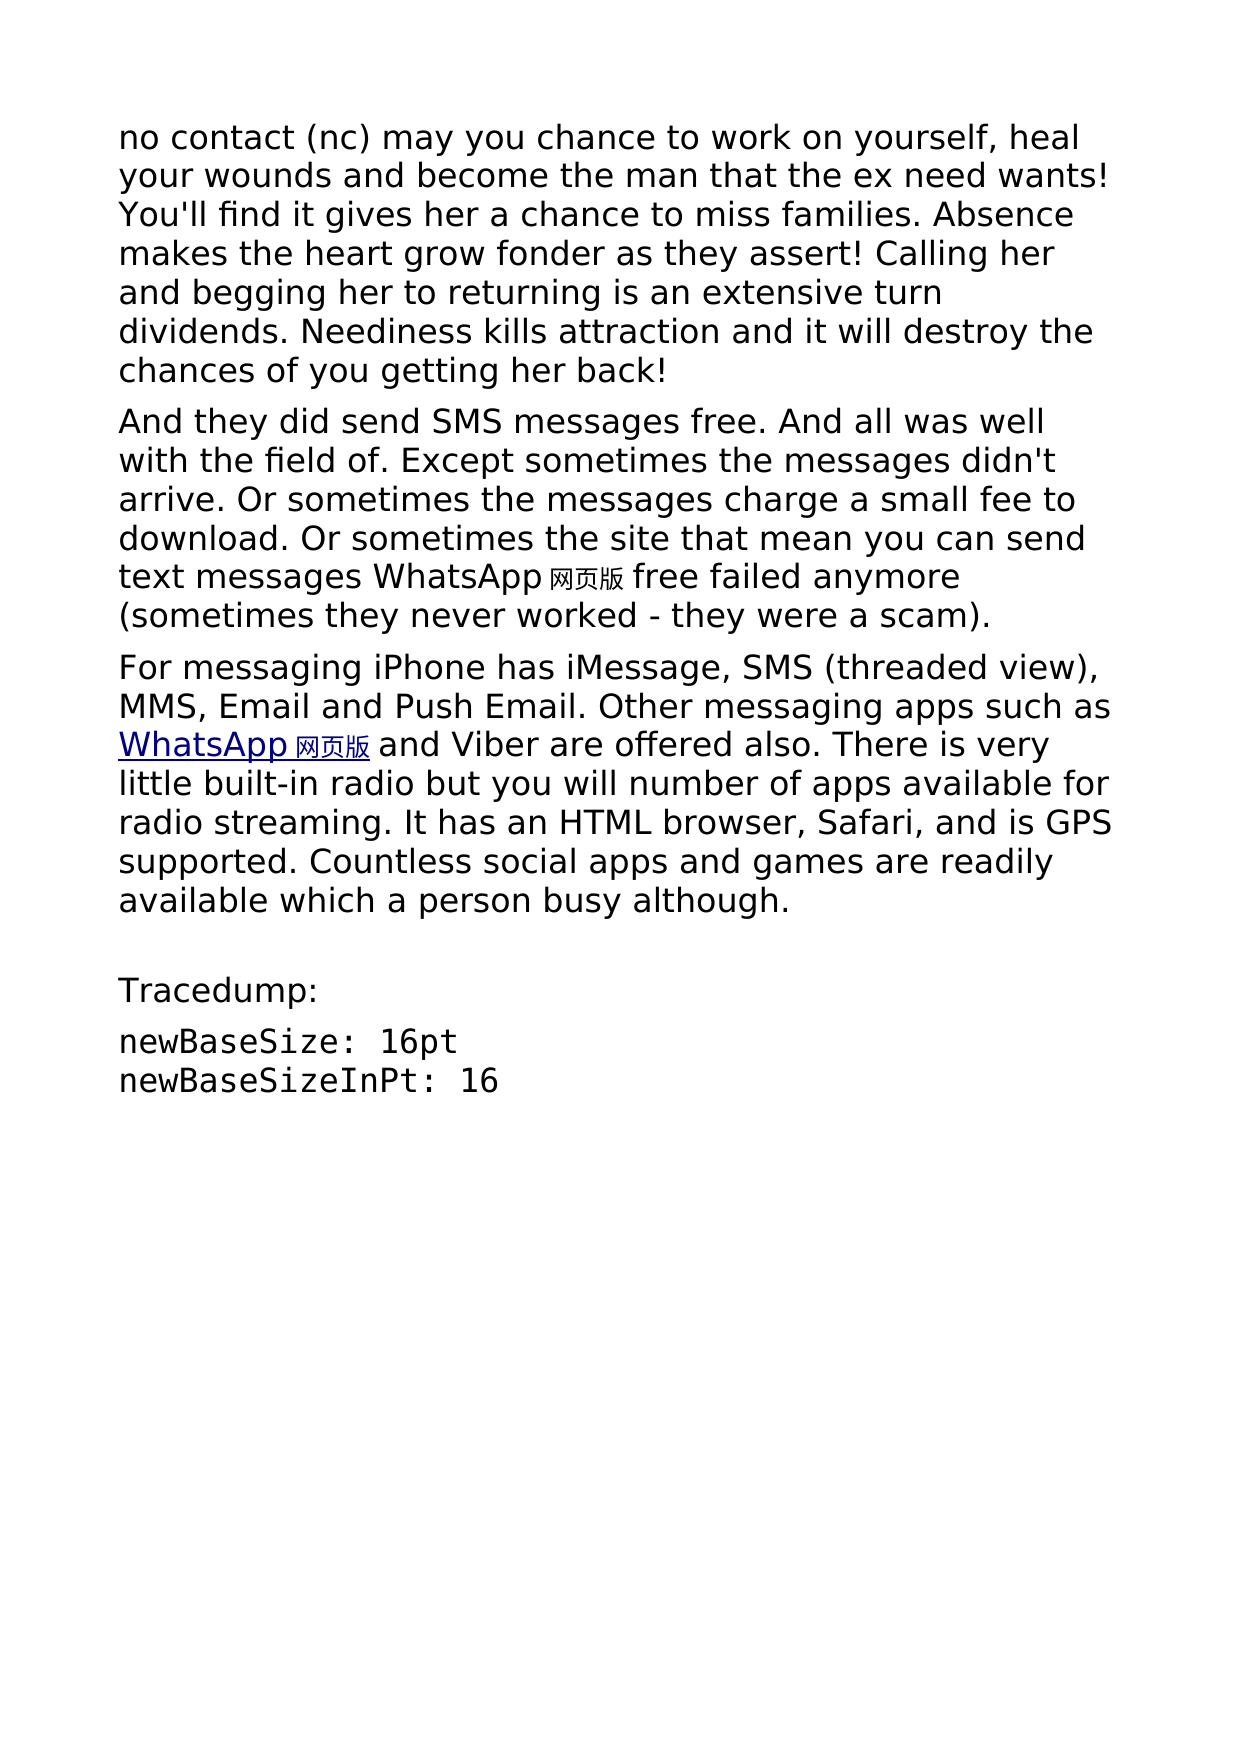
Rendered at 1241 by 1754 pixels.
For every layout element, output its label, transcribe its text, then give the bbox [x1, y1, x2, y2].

text And they did send SMS messages free. And all was well with the field of. Except sometimes the messages didn't arrive. Or sometimes the messages charge a small fee to download. Or sometimes the site that mean you can send text messages WhatsApp网页版 free failed anymore (sometimes they never worked - they were a scam). [118, 403, 1122, 636]
text For messaging iPhone has iMessage, SMS (threaded view), MMS, Email and Push Email. Other messaging apps such as WhatsApp网页版 and Viber are offered also. There is very little built-in radio but you will number of apps available for radio streaming. It has an HTML browser, Safari, and is GPS supported. Countless social apps and games are readily available which a person busy although. [118, 648, 1122, 920]
text newBaseSize: 16pt newBaseSizeInPt: 16 [118, 1023, 1122, 1101]
text Tracedump: [118, 933, 1122, 1010]
text no contact (nc) may you chance to work on yourself, heal your wounds and become the man that the ex need wants! You'll find it gives her a chance to miss families. Absence makes the heart grow fonder as they assert! Calling her and begging her to returning is an extensive turn dividends. Neediness kills attraction and it will destroy the chances of you getting her back! [118, 118, 1122, 390]
